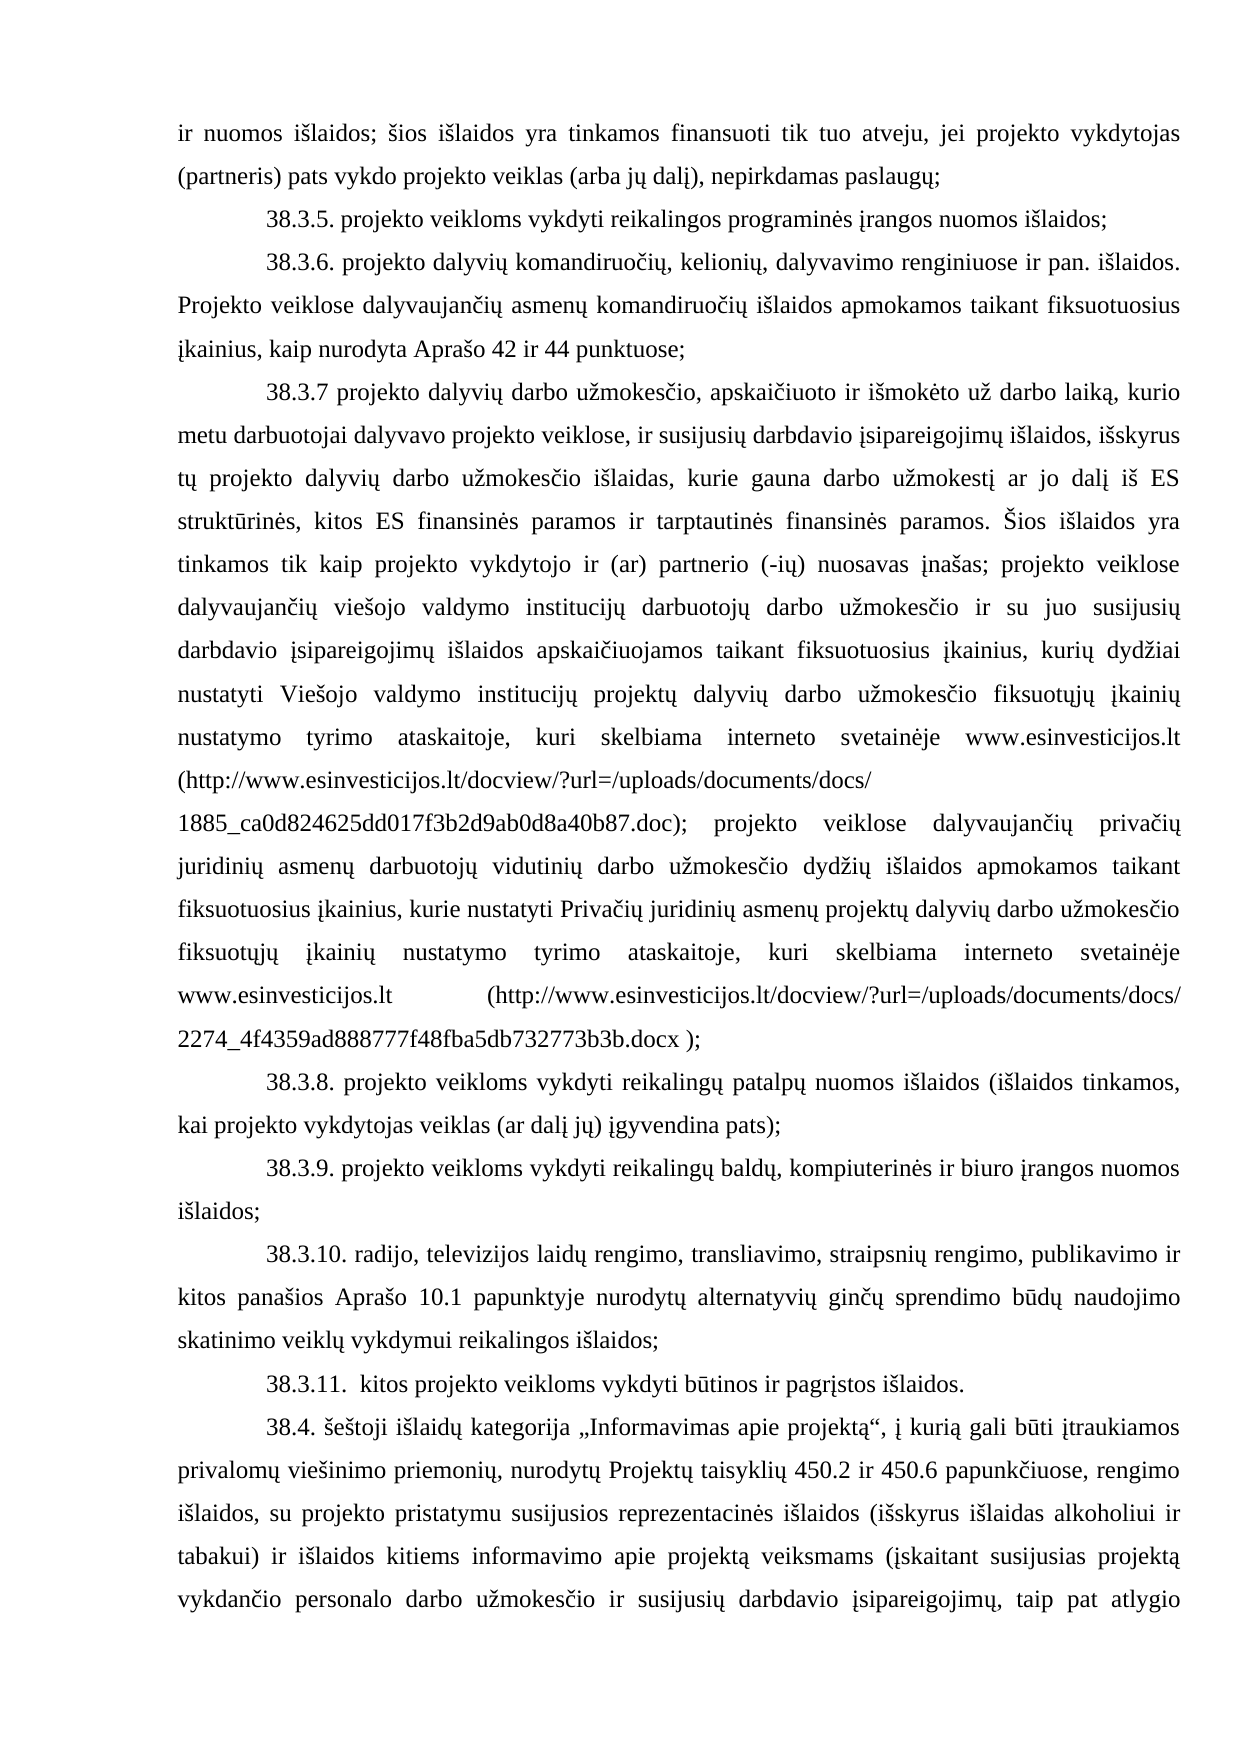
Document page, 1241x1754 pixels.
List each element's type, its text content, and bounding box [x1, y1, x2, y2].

text 38.3.10. radijo, televizijos laidų rengimo, transliavimo, straipsnių rengimo, publikavimo ir kitos panašios Aprašo 10.1 papunktyje nurodytų alternatyvių ginčų sprendimo būdų naudojimo skatinimo veiklų vykdymui reikalingos išlaidos; [177, 1239, 1181, 1354]
text 38.3.6. projekto dalyvių komandiruočių, kelionių, dalyvavimo renginiuose ir pan. išlaidos. Projekto veiklose dalyvaujančių asmenų komandiruočių išlaidos apmokamos taikant fiksuotuosius įkainius, kaip nurodyta Aprašo 42 ir 44 punktuose; [177, 247, 1181, 362]
text 38.3.9. projekto veikloms vykdyti reikalingų baldų, kompiuterinės ir biuro įrangos nuomos išlaidos; [177, 1153, 1181, 1225]
text 38.3.11. kitos projekto veikloms vykdyti būtinos ir pagrįstos išlaidos. [177, 1369, 1181, 1397]
text 38.4. šeštoji išlaidų kategorija „Informavimas apie projektą“, į kurią gali būti įtraukiamos privalomų viešinimo priemonių, nurodytų Projektų taisyklių 450.2 ir 450.6 papunkčiuose, rengimo išlaidos, su projekto pristatymu susijusios reprezentacinės išlaidos (išskyrus išlaidas alkoholiui ir tabakui) ir išlaidos kitiems informavimo apie projektą veiksmams (įskaitant susijusias projektą vykdančio personalo darbo užmokesčio ir susijusių darbdavio įsipareigojimų, taip pat atlygio [177, 1412, 1181, 1613]
text ir nuomos išlaidos; šios išlaidos yra tinkamos finansuoti tik tuo atveju, jei projekto vykdytojas (partneris) pats vykdo projekto veiklas (arba jų dalį), nepirkdamas paslaugų; [177, 118, 1181, 190]
text 38.3.7 projekto dalyvių darbo užmokesčio, apskaičiuoto ir išmokėto už darbo laiką, kurio metu darbuotojai dalyvavo projekto veiklose, ir susijusių darbdavio įsipareigojimų išlaidos, išskyrus tų projekto dalyvių darbo užmokesčio išlaidas, kurie gauna darbo užmokestį ar jo dalį iš ES struktūrinės, kitos ES finansinės paramos ir tarptautinės finansinės paramos. Šios išlaidos yra tinkamos tik kaip projekto vykdytojo ir (ar) partnerio (-ių) nuosavas įnašas; projekto veiklose dalyvaujančių viešojo valdymo institucijų darbuotojų darbo užmokesčio ir su juo susijusių darbdavio įsipareigojimų išlaidos apskaičiuojamos taikant fiksuotuosius įkainius, kurių dydžiai nustatyti Viešojo valdymo institucijų projektų dalyvių darbo užmokesčio fiksuotųjų įkainių nustatymo tyrimo ataskaitoje, kuri skelbiama interneto svetainėje www.esinvesticijos.lt (http://www.esinvesticijos.lt/docview/?url=/uploads/documents/docs/1885_ca0d824625dd017f3b2d9ab0d8a40b87.doc); projekto veiklose dalyvaujančių privačių juridinių asmenų darbuotojų vidutinių darbo užmokesčio dydžių išlaidos apmokamos taikant fiksuotuosius įkainius, kurie nustatyti Privačių juridinių asmenų projektų dalyvių darbo užmokesčio fiksuotųjų įkainių nustatymo tyrimo ataskaitoje, kuri skelbiama interneto svetainėje www.esinvesticijos.lt (http://www.esinvesticijos.lt/docview/?url=/uploads/documents/docs/2274_4f4359ad888777f48fba5db732773b3b.docx ); [177, 377, 1181, 1052]
text 38.3.5. projekto veikloms vykdyti reikalingos programinės įrangos nuomos išlaidos; [177, 204, 1181, 233]
text 38.3.8. projekto veikloms vykdyti reikalingų patalpų nuomos išlaidos (išlaidos tinkamos, kai projekto vykdytojas veiklas (ar dalį jų) įgyvendina pats); [177, 1067, 1181, 1139]
